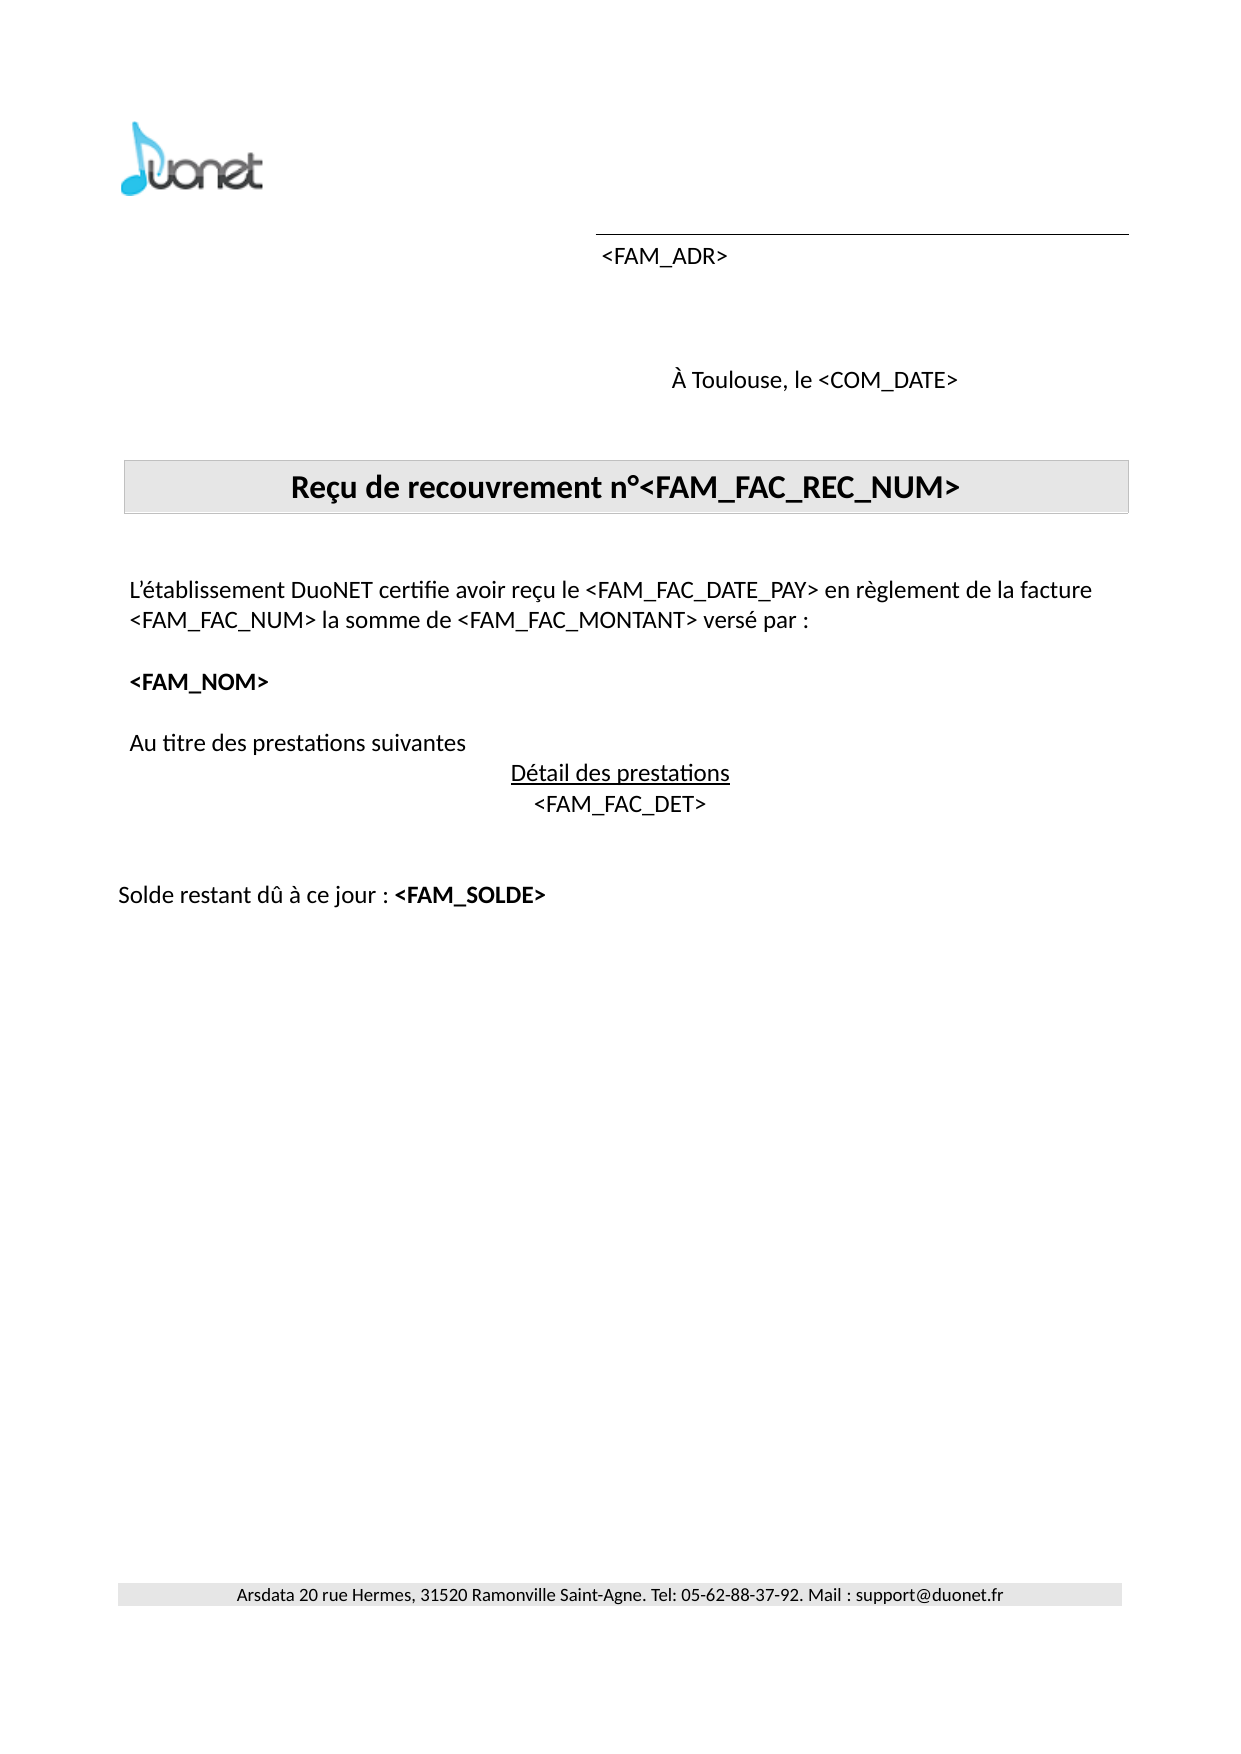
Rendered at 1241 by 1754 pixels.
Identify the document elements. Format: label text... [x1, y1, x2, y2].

text Solde restant dû à ce jour : <FAM_SOLDE> [118, 879, 1122, 910]
table_cell À Toulouse, le <COM_DATE> [666, 359, 1128, 401]
table_header <FAM_ADR> [596, 235, 1128, 276]
table_cell [124, 359, 666, 401]
table_cell [596, 276, 1128, 317]
text Détail des prestations [118, 757, 1122, 788]
table_header Reçu de recouvrement n°<FAM_FAC_REC_NUM> [125, 461, 1128, 512]
table_cell [124, 317, 666, 358]
table_cell [666, 317, 1128, 358]
table_cell [124, 276, 596, 317]
table_header [124, 234, 596, 276]
text <FAM_FAC_DET> [118, 788, 1122, 818]
table_header L’établissement DuoNET certifie avoir reçu le <FAM_FAC_DATE_PAY> en règlement de la facture <FAM_FAC_NUM> la somme de <FAM_FAC_MONTANT> versé par : <FAM_NOM> Au titre des prestations suivantes [118, 574, 1137, 757]
